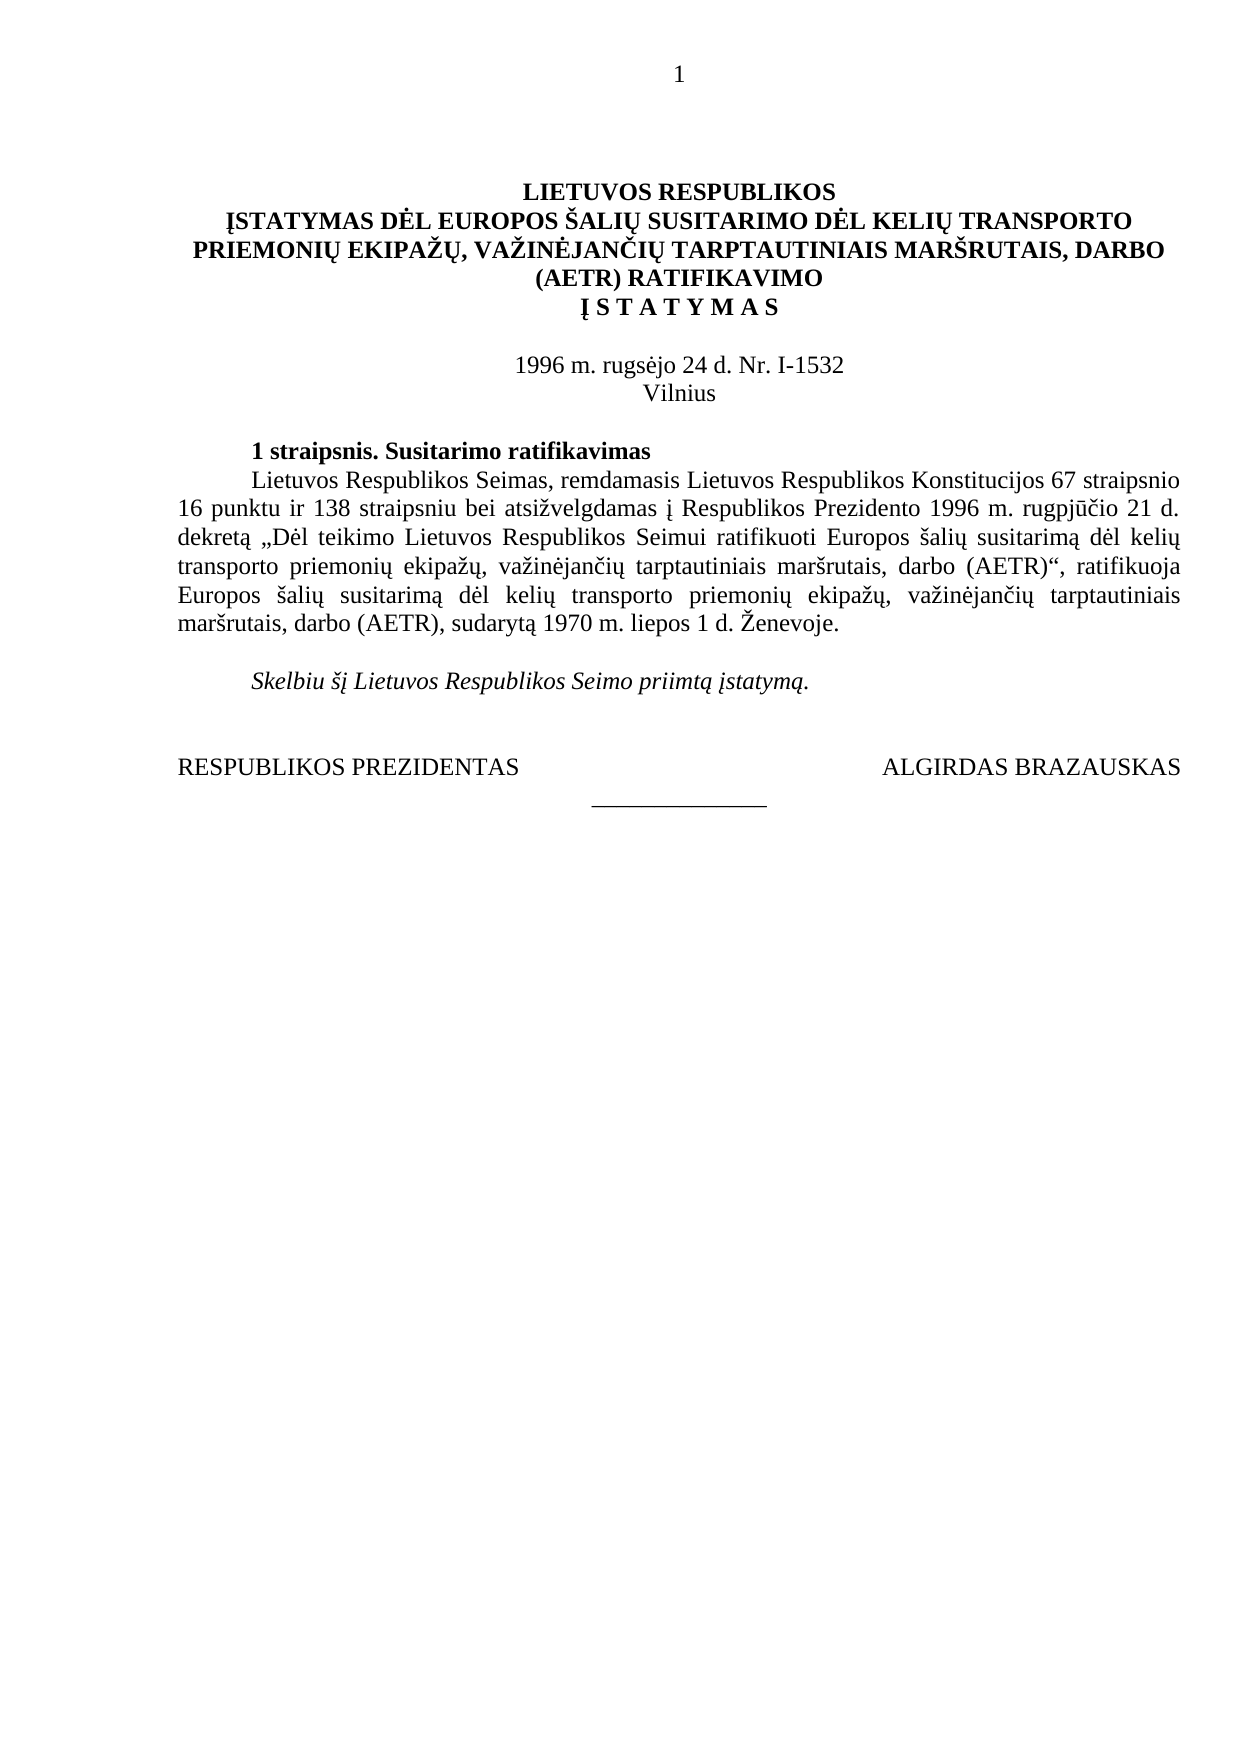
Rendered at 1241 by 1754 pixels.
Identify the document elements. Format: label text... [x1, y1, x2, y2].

text ĮSTATYMAS DĖL EUROPOS ŠALIŲ SUSITARIMO DĖL KELIŲ TRANSPORTO PRIEMONIŲ EKIPAŽŲ, VAŽINĖJANČIŲ TARPTAUTINIAIS MARŠRUTAIS, DARBO (AETR) RATIFIKAVIMO [177, 206, 1181, 292]
text LIETUVOS RESPUBLIKOS [177, 177, 1181, 206]
text Vilnius [177, 378, 1181, 407]
text Į S T A T Y M A S [177, 292, 1181, 321]
text Lietuvos Respublikos Seimas, remdamasis Lietuvos Respublikos Konstitucijos 67 straipsnio 16 punktu ir 138 straipsniu bei atsižvelgdamas į Respublikos Prezidento 1996 m. rugpjūčio 21 d. dekretą „Dėl teikimo Lietuvos Respublikos Seimui ratifikuoti Europos šalių susitarimą dėl kelių transporto priemonių ekipažų, važinėjančių tarptautiniais maršrutais, darbo (AETR)“, ratifikuoja Europos šalių susitarimą dėl kelių transporto priemonių ekipažų, važinėjančių tarptautiniais maršrutais, darbo (AETR), sudarytą 1970 m. liepos 1 d. Ženevoje. [177, 465, 1181, 637]
text Skelbiu šį Lietuvos Respublikos Seimo priimtą įstatymą. [177, 666, 1181, 695]
text 1 straipsnis. Susitarimo ratifikavimas [177, 436, 1181, 465]
text 1996 m. rugsėjo 24 d. Nr. I-1532 [177, 350, 1181, 378]
text ______________ [177, 781, 1181, 810]
text RESPUBLIKOS PREZIDENTAS ALGIRDAS BRAZAUSKAS [177, 752, 1181, 781]
